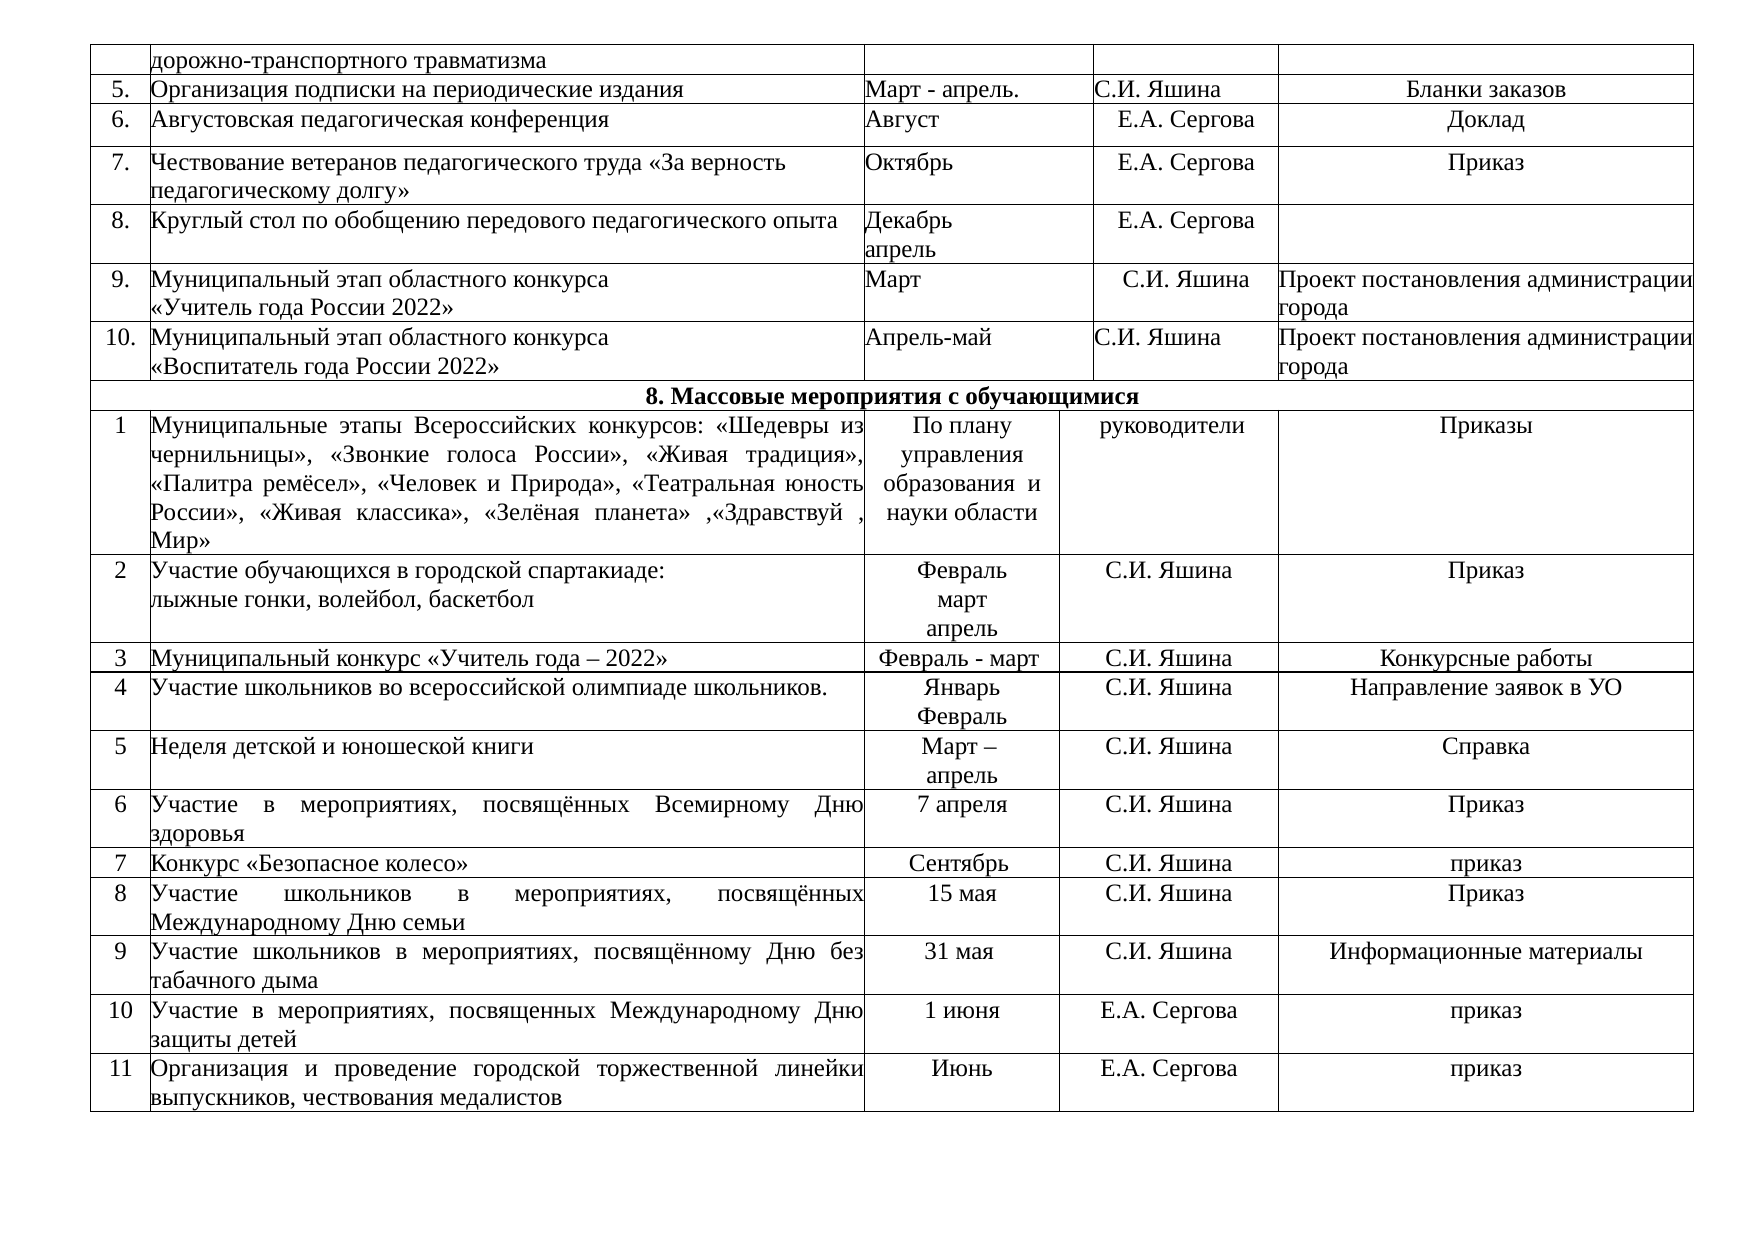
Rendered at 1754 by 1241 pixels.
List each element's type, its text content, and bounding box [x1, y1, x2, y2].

table_cell Февраль март апрель [865, 555, 1059, 642]
table_cell С.И. Яшина [1060, 790, 1278, 847]
table_cell 1 июня [865, 995, 1059, 1052]
table_cell 8 [91, 878, 150, 935]
table_cell Справка [1279, 731, 1693, 788]
table_cell Октябрь [865, 147, 1093, 204]
table_cell 7 [91, 848, 150, 877]
table_cell С.И. Яшина [1060, 643, 1278, 671]
table_cell [1094, 45, 1278, 73]
table_cell По плану управления образования и науки области [865, 411, 1059, 554]
table_cell Доклад [1279, 104, 1693, 146]
table_cell С.И. Яшина [1060, 936, 1278, 994]
table_cell Е.А. Сергова [1094, 205, 1278, 263]
table_cell Участие в мероприятиях, посвященных Международному Дню защиты детей [151, 995, 864, 1052]
table_cell дорожно-транспортного травматизма [151, 45, 864, 73]
table_cell [1279, 45, 1693, 73]
table_cell Конкурсные работы [1279, 643, 1693, 671]
table_cell Участие в мероприятиях, посвящённых Всемирному Дню здоровья [151, 790, 864, 847]
table_cell приказ [1279, 848, 1693, 877]
table_cell Приказ [1279, 790, 1693, 847]
table_cell руководители [1060, 411, 1278, 554]
table_cell 10 [91, 995, 150, 1052]
table_cell [1279, 205, 1693, 263]
table_cell С.И. Яшина [1094, 264, 1278, 321]
table_cell Сентябрь [865, 848, 1059, 877]
table_cell Март [865, 264, 1093, 321]
table_cell 4 [91, 673, 150, 730]
table_cell Приказ [1279, 878, 1693, 935]
table_cell Е.А. Сергова [1094, 147, 1278, 204]
table_cell 2 [91, 555, 150, 642]
table_cell Март – апрель [865, 731, 1059, 788]
table_cell Участие школьников во всероссийской олимпиаде школьников. [151, 673, 864, 730]
table_cell 6 [91, 790, 150, 847]
table_cell Е.А. Сергова [1060, 995, 1278, 1052]
table_cell С.И. Яшина [1060, 878, 1278, 935]
table_cell Августовская педагогическая конференция [151, 104, 864, 146]
table_cell Март - апрель. [865, 75, 1093, 103]
table_cell Организация и проведение городской торжественной линейки выпускников, чествования медалистов [151, 1054, 864, 1111]
table_cell С.И. Яшина [1094, 322, 1278, 380]
table_cell С.И. Яшина [1094, 75, 1278, 103]
table_cell Приказы [1279, 411, 1693, 554]
table_cell 1 [91, 411, 150, 554]
table_cell Конкурс «Безопасное колесо» [151, 848, 864, 877]
table_cell Муниципальный этап областного конкурса «Воспитатель года России 2022» [151, 322, 864, 380]
table_cell Бланки заказов [1279, 75, 1693, 103]
table_cell Муниципальный конкурс «Учитель года – 2022» [151, 643, 864, 671]
table_cell Информационные материалы [1279, 936, 1693, 994]
table_cell приказ [1279, 1054, 1693, 1111]
table_cell Е.А. Сергова [1094, 104, 1278, 146]
table_cell Апрель-май [865, 322, 1093, 380]
table_cell Муниципальный этап областного конкурса «Учитель года России 2022» [151, 264, 864, 321]
table_cell Е.А. Сергова [1060, 1054, 1278, 1111]
table_cell Организация подписки на периодические издания [151, 75, 864, 103]
table_cell Февраль - март [865, 643, 1059, 671]
table_cell 7. [91, 147, 150, 204]
table_cell 9 [91, 936, 150, 994]
table_cell 3 [91, 643, 150, 671]
table_cell Проект постановления администрации города [1279, 322, 1693, 380]
table_cell 11 [91, 1054, 150, 1111]
table_cell 31 мая [865, 936, 1059, 994]
table_cell Участие школьников в мероприятиях, посвящённому Дню без табачного дыма [151, 936, 864, 994]
table_cell Декабрь апрель [865, 205, 1093, 263]
table_cell приказ [1279, 995, 1693, 1052]
table_cell С.И. Яшина [1060, 848, 1278, 877]
table_cell 8. Массовые мероприятия с обучающимися [91, 381, 1693, 409]
table_cell Январь Февраль [865, 673, 1059, 730]
table_cell Круглый стол по обобщению передового педагогического опыта [151, 205, 864, 263]
table_cell Участие школьников в мероприятиях, посвящённых Международному Дню семьи [151, 878, 864, 935]
table_cell Июнь [865, 1054, 1059, 1111]
table_cell 5. [91, 75, 150, 103]
table_cell [91, 45, 150, 73]
table_cell Приказ [1279, 147, 1693, 204]
table_cell Проект постановления администрации города [1279, 264, 1693, 321]
table_cell Участие обучающихся в городской спартакиаде: лыжные гонки, волейбол, баскетбол [151, 555, 864, 642]
table_cell С.И. Яшина [1060, 731, 1278, 788]
table_cell 15 мая [865, 878, 1059, 935]
table_cell Август [865, 104, 1093, 146]
table_cell Направление заявок в УО [1279, 673, 1693, 730]
table_cell С.И. Яшина [1060, 555, 1278, 642]
table_cell 8. [91, 205, 150, 263]
table_cell Муниципальные этапы Всероссийских конкурсов: «Шедевры из чернильницы», «Звонкие голоса России», «Живая традиция», «Палитра ремёсел», «Человек и Природа», «Театральная юность России», «Живая классика», «Зелёная планета» ,«Здравствуй , Мир» [151, 411, 864, 554]
table_cell С.И. Яшина [1060, 673, 1278, 730]
table_cell Чествование ветеранов педагогического труда «За верность педагогическому долгу» [151, 147, 864, 204]
table_cell 5 [91, 731, 150, 788]
table_cell 10. [91, 322, 150, 380]
table_cell [865, 45, 1093, 73]
table_cell Неделя детской и юношеской книги [151, 731, 864, 788]
table_cell Приказ [1279, 555, 1693, 642]
table_cell 6. [91, 104, 150, 146]
table_cell 7 апреля [865, 790, 1059, 847]
table_cell 9. [91, 264, 150, 321]
